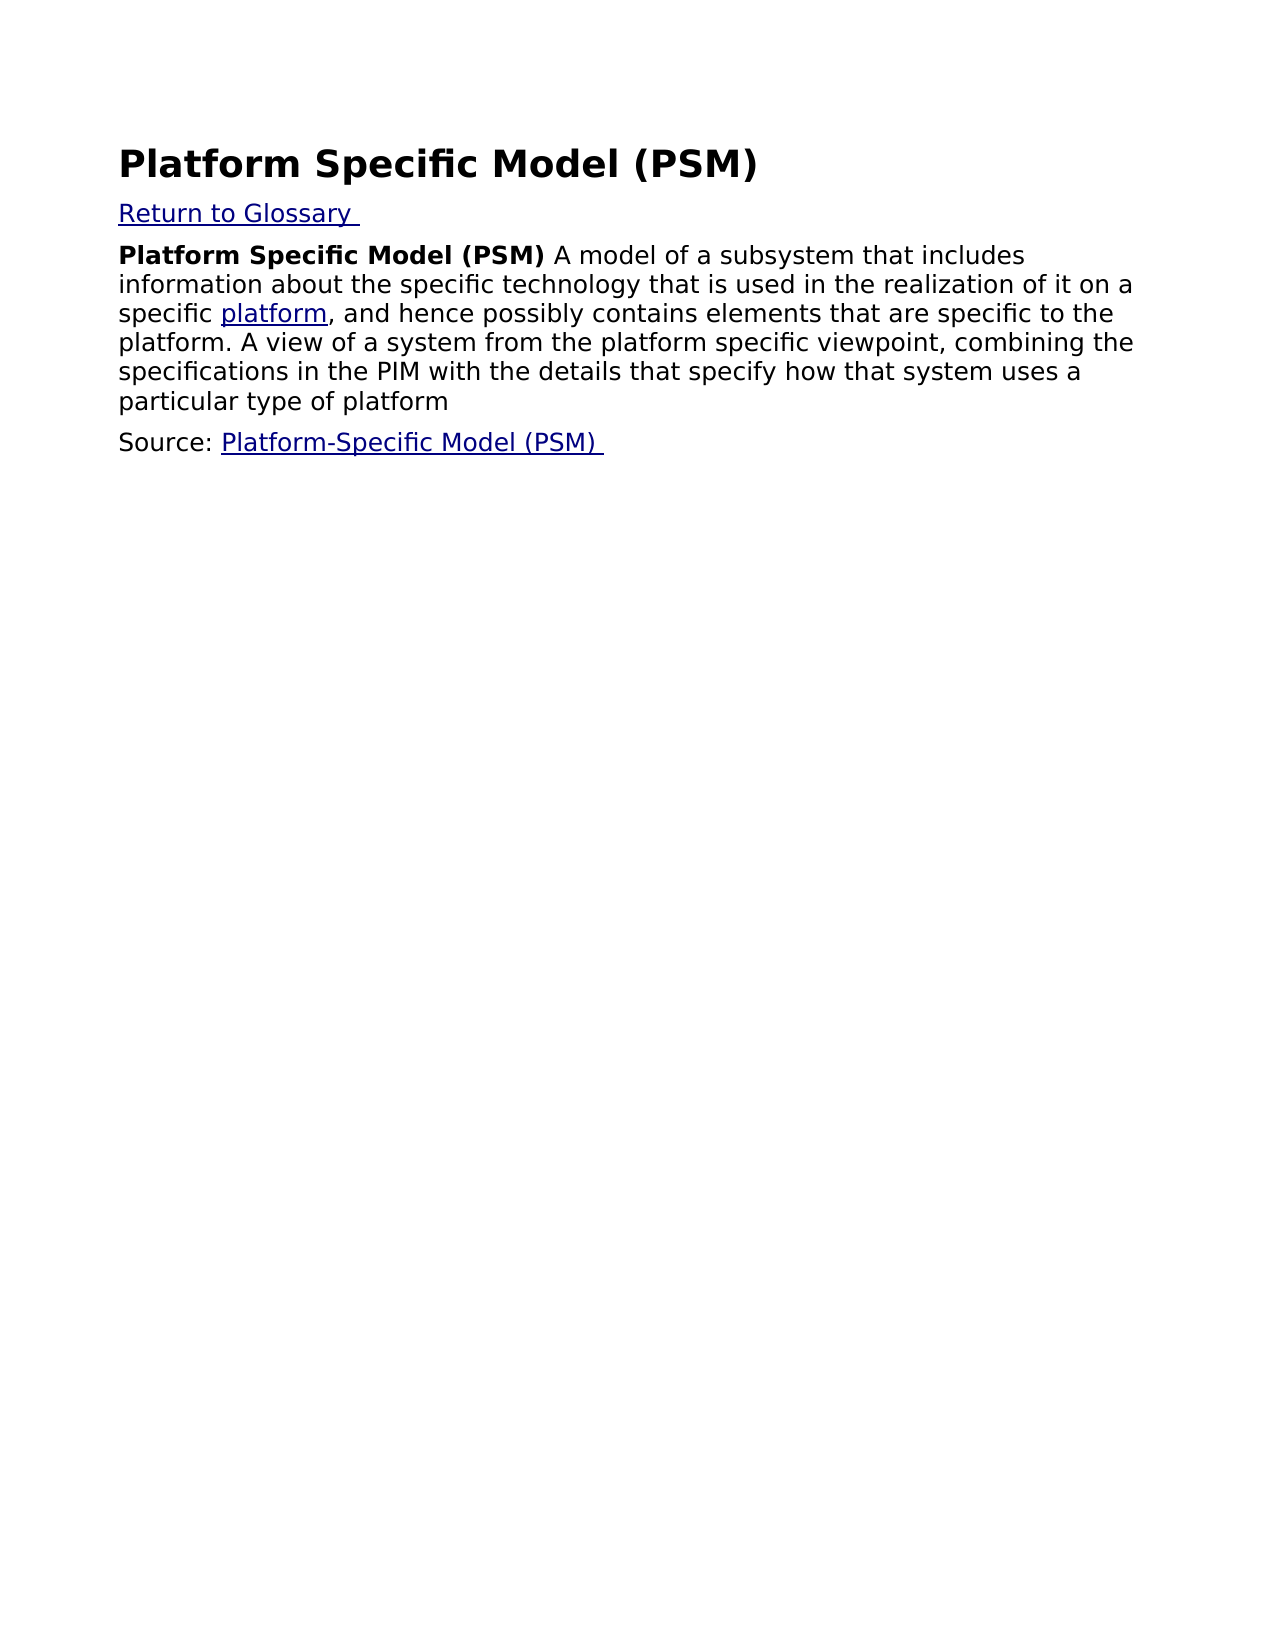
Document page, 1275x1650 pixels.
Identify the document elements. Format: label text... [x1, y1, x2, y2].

text Source: Platform-Specific Model (PSM) [118, 428, 1157, 458]
text Platform Specific Model (PSM) A model of a subsystem that includes information about the specific technology that is used in the realization of it on a specific platform, and hence possibly contains elements that are specific to the platform. A view of a system from the platform specific viewpoint, combining the specifications in the PIM with the details that specify how that system uses a particular type of platform [118, 241, 1157, 416]
text Return to Glossary [118, 199, 1157, 228]
subtitle Platform Specific Model (PSM) [118, 143, 1157, 187]
